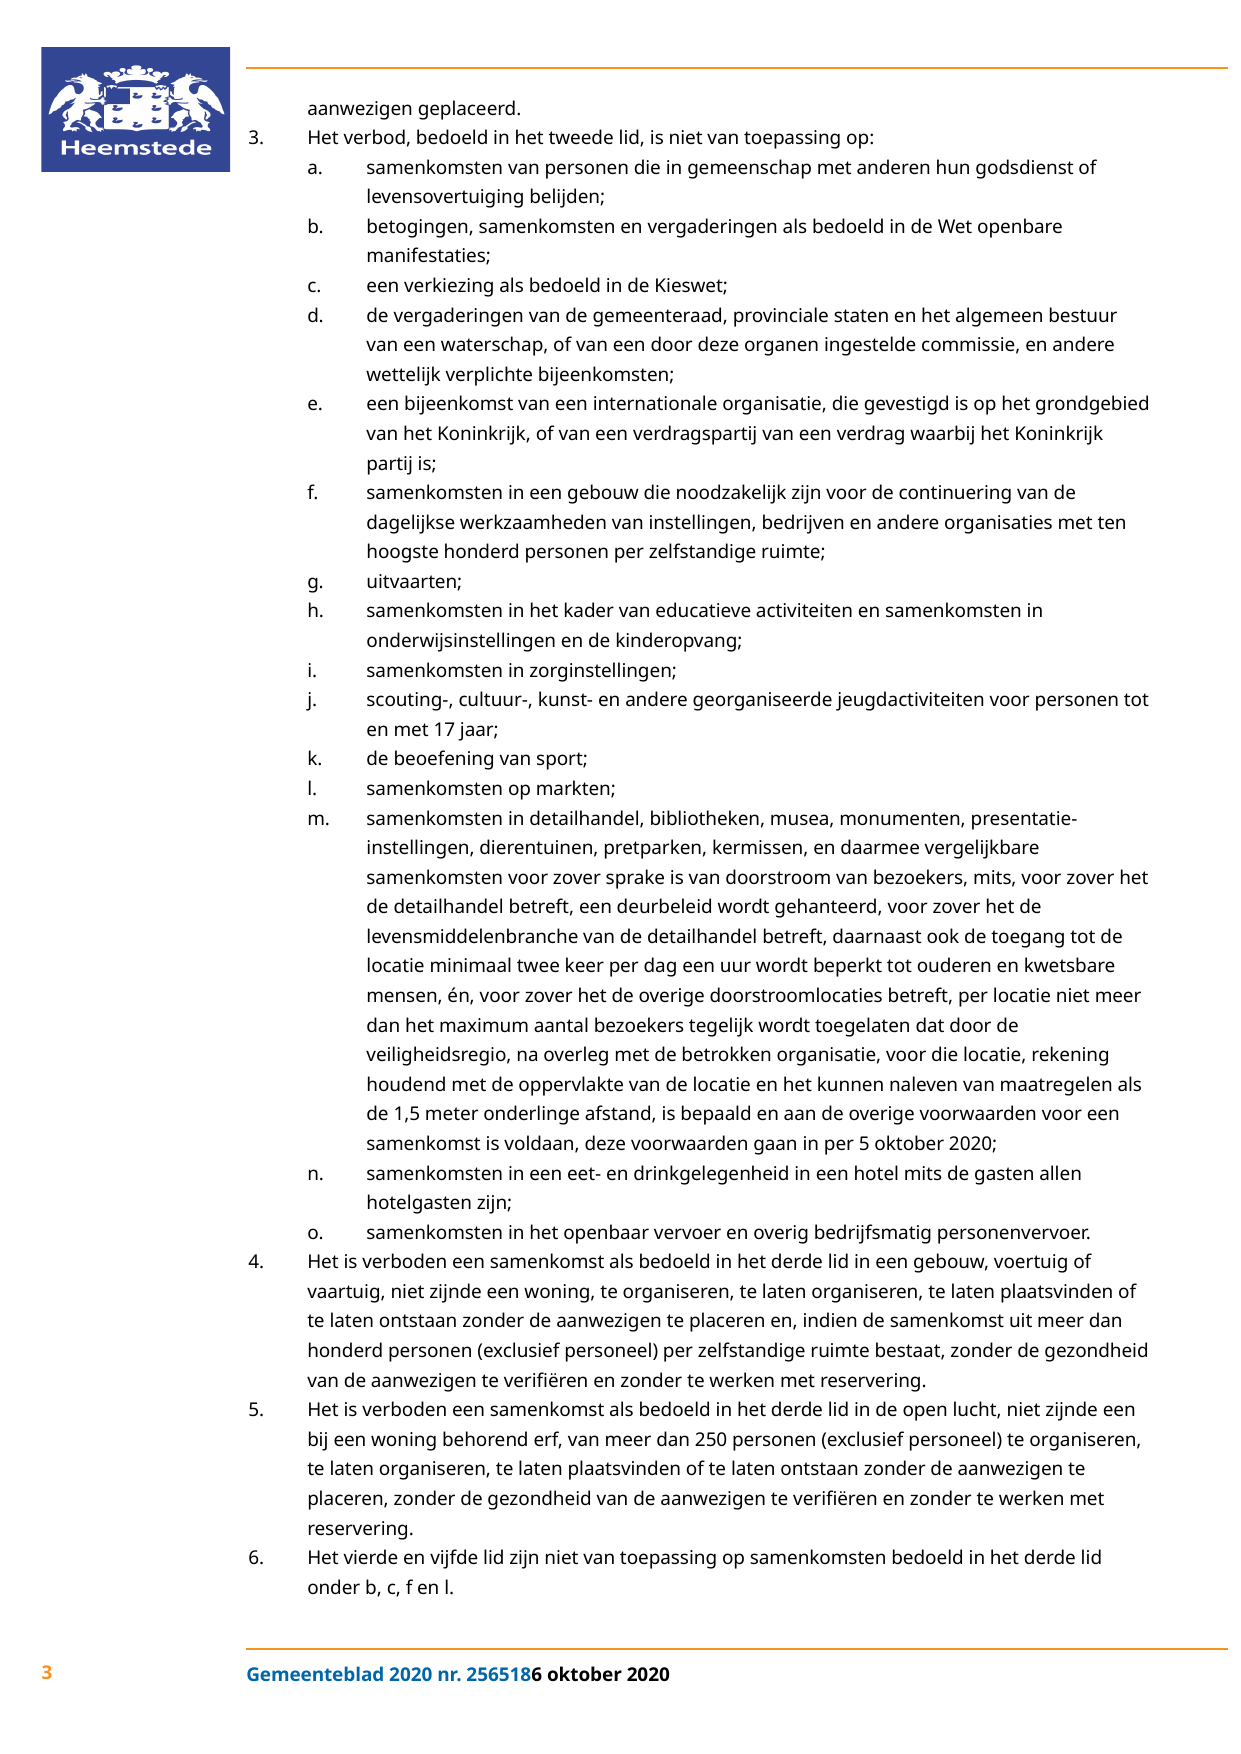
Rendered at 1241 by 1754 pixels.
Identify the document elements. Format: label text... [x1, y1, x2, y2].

list de beoefening van sport; [307, 746, 1152, 771]
list samenkomsten in een gebouw die noodzakelijk zijn voor de continuering van de dagelijkse werkzaamheden van instellingen, bedrijven en andere organisaties met ten hoogste honderd personen per zelfstandige ruimte; [307, 479, 1152, 564]
list Het vierde en vijfde lid zijn niet van toepassing op samenkomsten bedoeld in het derde lid onder b, c, f en l. [248, 1544, 1152, 1600]
list een bijeenkomst van een internationale organisatie, die gevestigd is op het grondgebied van het Koninkrijk, of van een verdragspartij van een verdrag waarbij het Koninkrijk partij is; [307, 391, 1152, 476]
list samenkomsten in het openbaar vervoer en overig bedrijfsmatig personenvervoer. [307, 1219, 1152, 1245]
list de vergaderingen van de gemeenteraad, provinciale staten en het algemeen bestuur van een waterschap, of van een door deze organen ingestelde commissie, en andere wettelijk verplichte bijeenkomsten; [307, 302, 1152, 387]
list Het is verboden een samenkomst als bedoeld in het derde lid in een gebouw, voertuig of vaartuig, niet zijnde een woning, te organiseren, te laten organiseren, te laten plaatsvinden of te laten ontstaan zonder de aanwezigen te placeren en, indien de samenkomst uit meer dan honderd personen (exclusief personeel) per zelfstandige ruimte bestaat, zonder de gezondheid van de aanwezigen te verifiëren en zonder te werken met reservering. [248, 1248, 1152, 1393]
list samenkomsten van personen die in gemeenschap met anderen hun godsdienst of levensovertuiging belijden; [307, 154, 1152, 209]
list Het is verboden een samenkomst als bedoeld in het derde lid in de open lucht, niet zijnde een bij een woning behorend erf, van meer dan 250 personen (exclusief personeel) te organiseren, te laten organiseren, te laten plaatsvinden of te laten ontstaan zonder de aanwezigen te placeren, zonder de gezondheid van de aanwezigen te verifiëren en zonder te werken met reservering. [248, 1396, 1152, 1541]
list Het verbod, bedoeld in het tweede lid, is niet van toepassing op: [248, 124, 1152, 150]
list samenkomsten op markten; [307, 775, 1152, 801]
list betogingen, samenkomsten en vergaderingen als bedoeld in de Wet openbare manifestaties; [307, 213, 1152, 268]
list samenkomsten in een eet- en drinkgelegenheid in een hotel mits de gasten allen hotelgasten zijn; [307, 1160, 1152, 1215]
picture [41, 47, 231, 172]
list een verkiezing als bedoeld in de Kieswet; [307, 272, 1152, 298]
list samenkomsten in zorginstellingen; [307, 657, 1152, 683]
list uitvaarten; [307, 568, 1152, 594]
list samenkomsten in detailhandel, bibliotheken, musea, monumenten, presentatie-instellingen, dierentuinen, pretparken, kermissen, en daarmee vergelijkbare samenkomsten voor zover sprake is van doorstroom van bezoekers, mits, voor zover het de detailhandel betreft, een deurbeleid wordt gehanteerd, voor zover het de levensmiddelenbranche van de detailhandel betreft, daarnaast ook de toegang tot de locatie minimaal twee keer per dag een uur wordt beperkt tot ouderen en kwetsbare mensen, én, voor zover het de overige doorstroomlocaties betreft, per locatie niet meer dan het maximum aantal bezoekers tegelijk wordt toegelaten dat door de veiligheidsregio, na overleg met de betrokken organisatie, voor die locatie, rekening houdend met de oppervlakte van de locatie en het kunnen naleven van maatregelen als de 1,5 meter onderlinge afstand, is bepaald en aan de overige voorwaarden voor een samenkomst is voldaan, deze voorwaarden gaan in per 5 oktober 2020; [307, 805, 1152, 1156]
list scouting-, cultuur-, kunst- en andere georganiseerde jeugdactiviteiten voor personen tot en met 17 jaar; [307, 686, 1152, 742]
list aanwezigen geplaceerd. [248, 95, 1152, 121]
list samenkomsten in het kader van educatieve activiteiten en samenkomsten in onderwijsinstellingen en de kinderopvang; [307, 598, 1152, 653]
